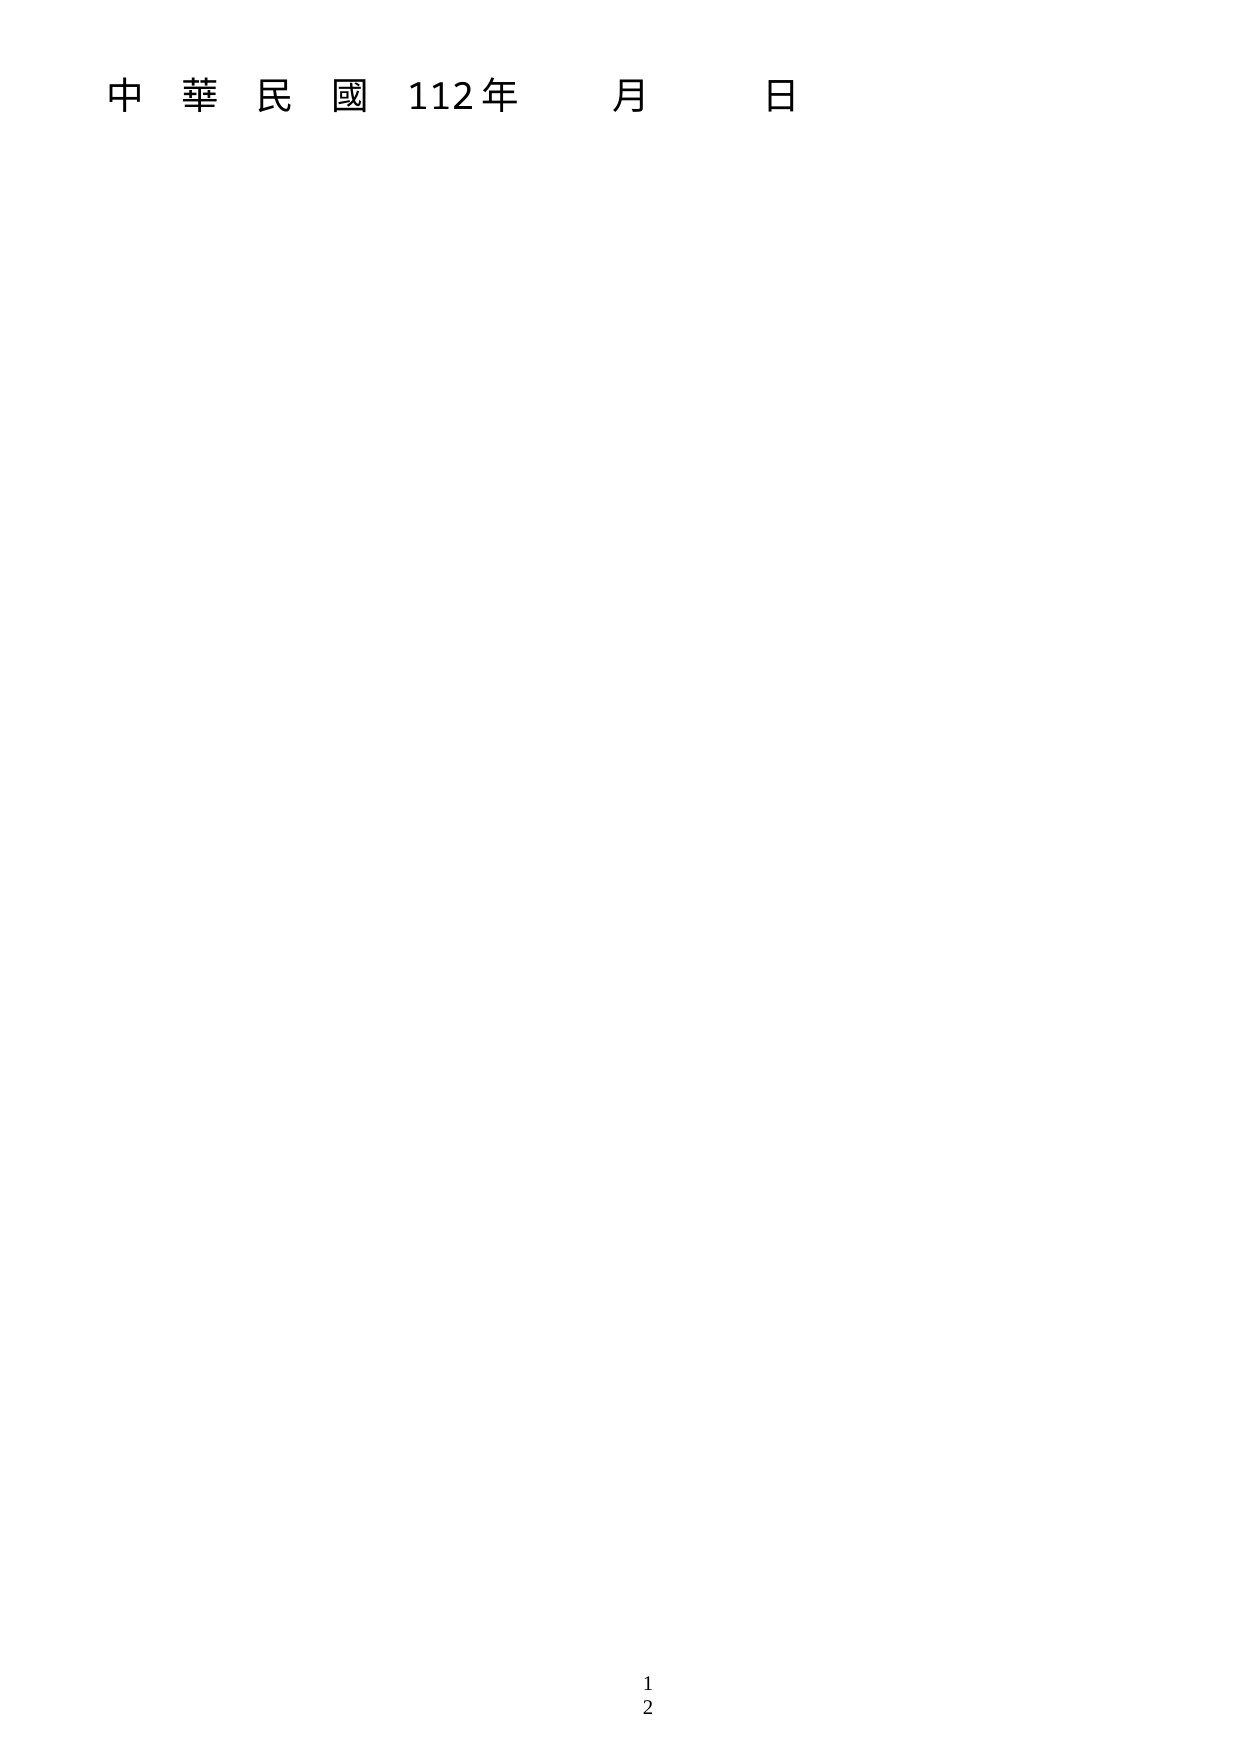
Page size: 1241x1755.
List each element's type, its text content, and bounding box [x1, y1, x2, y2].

text 中 華 民 國 112年 月 日 [106, 59, 1181, 122]
